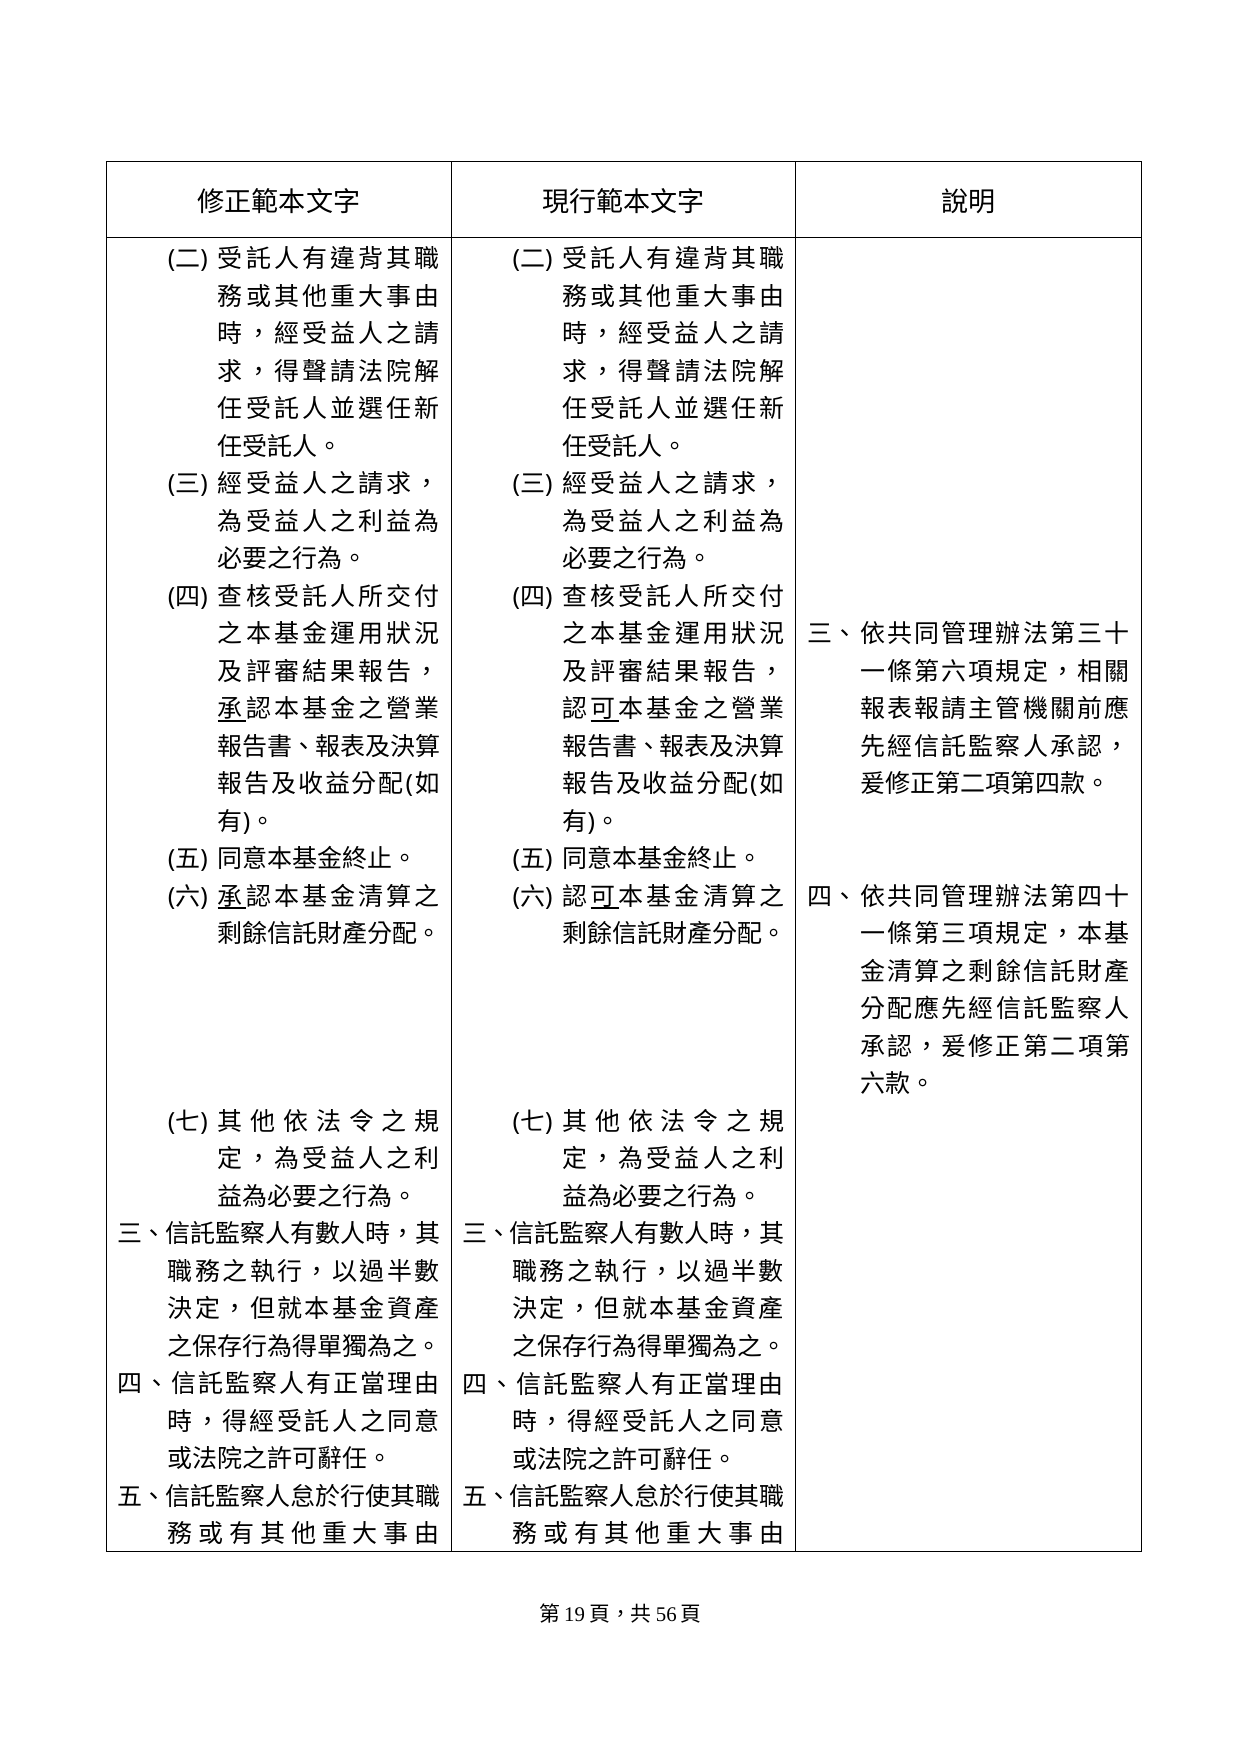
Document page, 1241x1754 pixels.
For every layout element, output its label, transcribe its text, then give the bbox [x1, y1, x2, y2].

table_cell 第十條 （信託監察人之權利、義務與責任） 一、本基金設置信託監察人 人，除依法選任外，由受託人就符合信託法及共同信託基金管理辦法第四十三條所定資格者選任之；信託監察人出缺補選時亦同。 二、信託監察人得依本契約約定請求報酬；信託監察人應依相關法令、本契約約定行使權利及負擔義務及以善良管理人之注意義務，代表全體受益人執行下列職責： 以自己名義為受益人為有關本基金之訴訟上或訴訟外之行為。 受託人有違背其職務或其他重大事由時，經受益人之請求，得聲請法院解任受託人並選任新任受託人。 經受益人之請求，為受益人之利益為必要之行為。 查核受託人所交付之本基金運用狀況及評審結果報告，承認本基金之營業報告書、報表及決算報告及收益分配(如有)。 同意本基金終止。 承認本基金清算之剩餘信託財產分配。 其他依法令之規定，為受益人之利益為必要之行為。 三、信託監察人有數人時，其職務之執行，以過半數決定，但就本基金資產之保存行為得單獨為之。 四、信託監察人有正當理由時，得經受託人之同意或法院之許可辭任。 五、信託監察人怠於行使其職務或有其他重大事由時，由受託人選任者，受託人得予以解任，並應即選任新信託監察人。受託人選任新信託監察人者，應事先檢具信託監察人名單及資格證明文件報經主管機關核准。 六、法院得依受益人或利害關係人或檢察官或主管機關之聲請解任信託監察人，並選任新信託監察人；但信託監察人係由受託人選任者，以信託監察人有怠於行使其職務或其他重大事由，而受託人不為解任或選任新任信託監察人者為限。 七、信託監察人更換者，受託人應行公告，並公告新信託監察人之姓名、名稱及地址。 [107, 238, 451, 1551]
table_header 說明 [796, 162, 1141, 237]
table_header 修正範本文字 [107, 162, 451, 237]
table_cell 修正理由同前言說明前段。 依共同管理辦法修正，將原第四十條變更為第四十三條，爰修正第一項。 依共同管理辦法第三十一條第六項規定，相關報表報請主管機關前應先經信託監察人承認，爰修正第二項第四款。 依共同管理辦法第四十一條第三項規定，本基金清算之剩餘信託財產分配應先經信託監察人承認，爰修正第二項第六款。 [796, 238, 1141, 1551]
table_header 現行範本文字 [452, 162, 795, 237]
table_cell 第十條 信託監察人(得不設置，但未設置者，法院得依信託法第五十二條第一項規定選任之)之權利、義務與責任 一、本基金設置信託監察人 人，除依法選任外，由受託人就符合信託法及共同信託基金管理辦法第四十條所定資格者選任之；信託監察人出缺補選時亦同。 二、信託監察人得依本契約約定請求報酬；信託監察人應依相關法令、本契約約定行使權利及負擔義務及以善良管理人之注意義務，代表全體受益人執行下列職責： 以自己名義為受益人為有關本基金之訴訟上或訴訟外之行為。 受託人有違背其職務或其他重大事由時，經受益人之請求，得聲請法院解任受託人並選任新任受託人。 經受益人之請求，為受益人之利益為必要之行為。 查核受託人所交付之本基金運用狀況及評審結果報告，認可本基金之營業報告書、報表及決算報告及收益分配(如有)。 同意本基金終止。 認可本基金清算之剩餘信託財產分配。 其他依法令之規定，為受益人之利益為必要之行為。 三、信託監察人有數人時，其職務之執行，以過半數決定，但就本基金資產之保存行為得單獨為之。 四、信託監察人有正當理由時，得經受託人之同意或法院之許可辭任。 五、信託監察人怠於行使其職務或有其他重大事由時，由受託人選任者，受託人得予以解任，並應即選任新信託監察人。受託人選任新信託監察人者，應事先檢具信託監察人名單及資格證明文件報經主管機關核准。 六、法院得依受益人或利害關係人或檢察官或主管機關之聲請解任信託監察人，並選任新信託監察人；但信託監察人係由受託人選任者，以信託監察人有怠於行使其職務或其他重大事由，而受託人不為解任或選任新任信託監察人者為限。 七、信託監察人更換者，受託人應行公告，並公告新信託監察人之姓名、名稱及地址。 [452, 238, 795, 1551]
